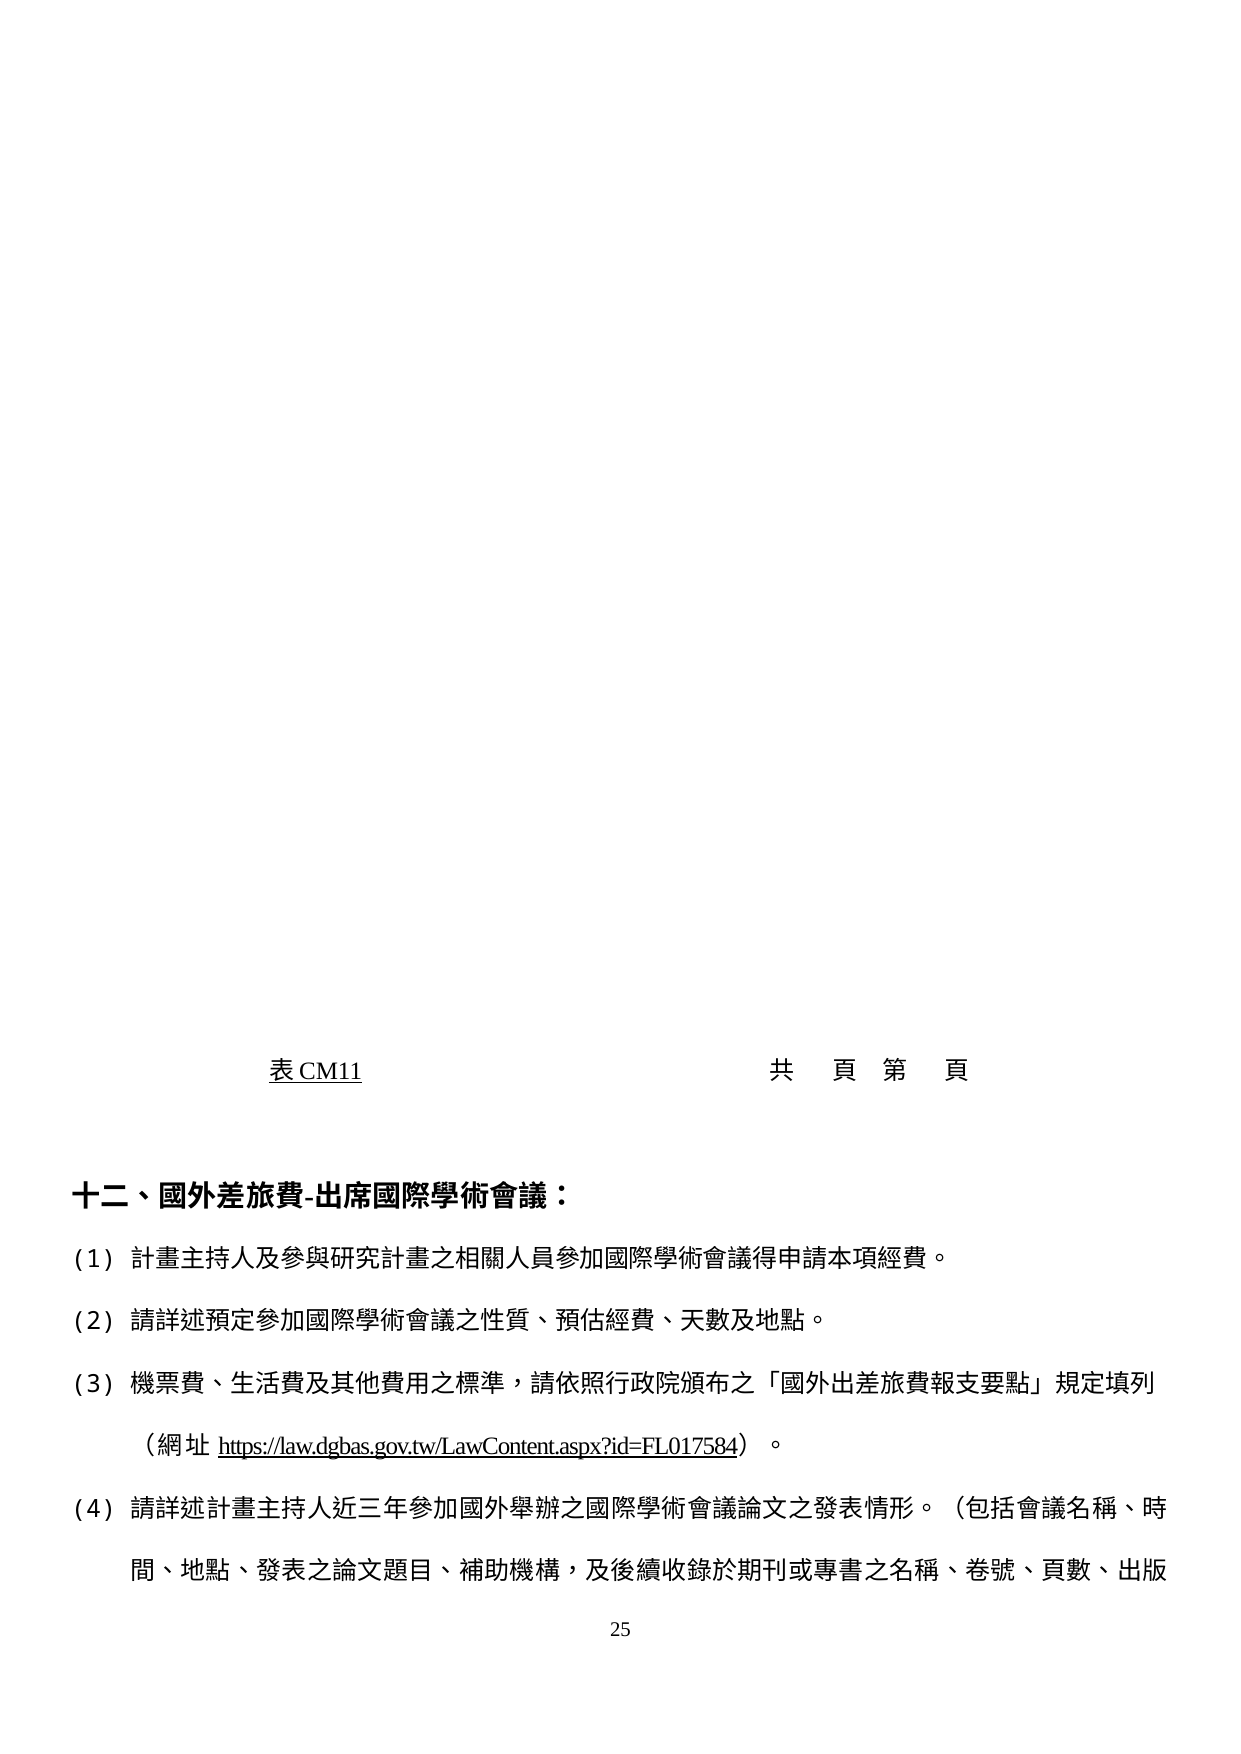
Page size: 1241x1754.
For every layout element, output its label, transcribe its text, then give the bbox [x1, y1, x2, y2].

list 計畫主持人及參與研究計畫之相關人員參加國際學術會議得申請本項經費。 [71, 1214, 1169, 1277]
list 機票費、生活費及其他費用之標準，請依照行政院頒布之「國外出差旅費報支要點」規定填列（網址https://law.dgbas.gov.tw/LawContent.aspx?id=FL017584）。 [71, 1339, 1169, 1464]
list 請詳述預定參加國際學術會議之性質、預估經費、天數及地點。 [71, 1277, 1169, 1339]
list 請詳述計畫主持人近三年參加國外舉辦之國際學術會議論文之發表情形。（包括會議名稱、時間、地點、發表之論文題目、補助機構，及後續收錄於期刊或專書之名稱、卷號、頁數、出版日期） [71, 1464, 1169, 1589]
text 十二、國外差旅費-出席國際學術會議： [71, 1152, 1169, 1214]
text 表CM11 共 頁 第 頁 [52, 1027, 1186, 1089]
